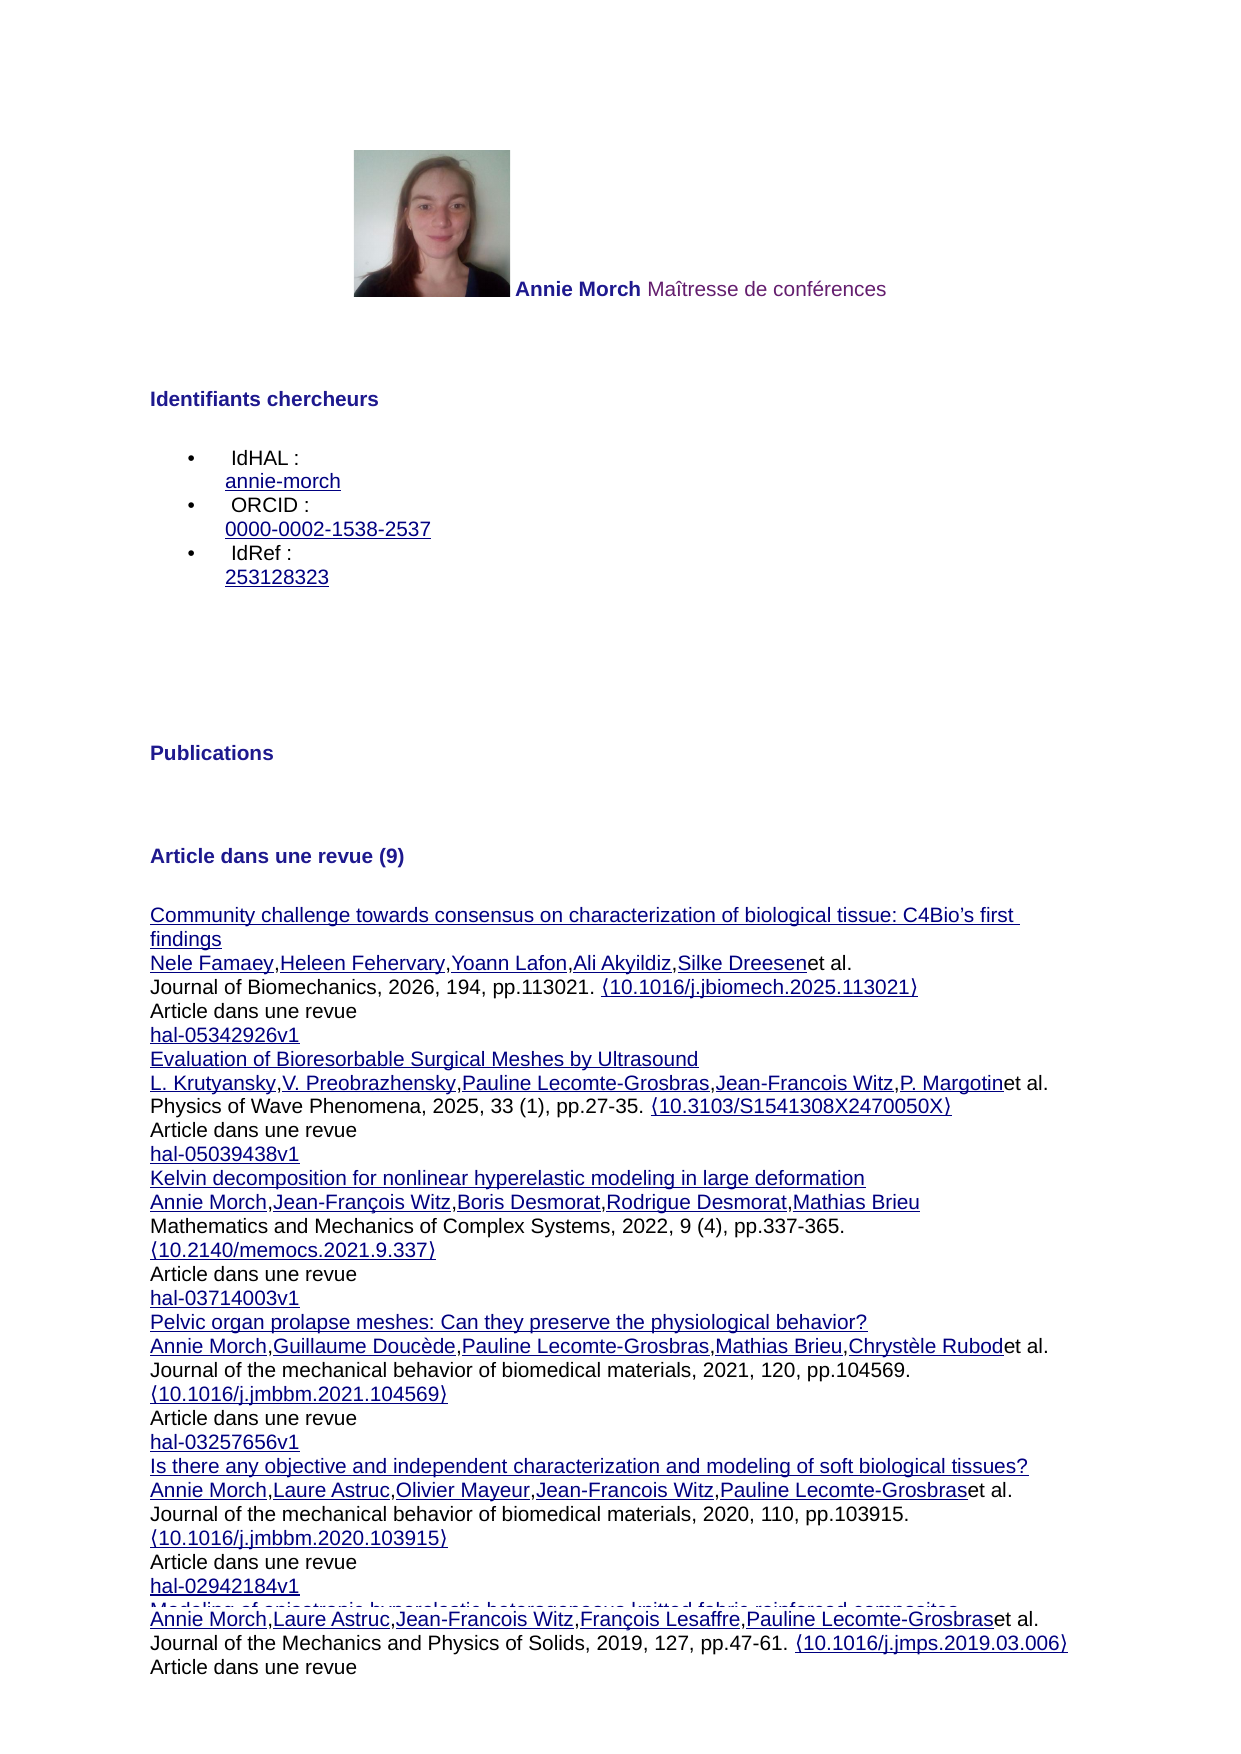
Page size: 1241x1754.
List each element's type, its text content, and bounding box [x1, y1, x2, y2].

table_cell Pelvic organ prolapse meshes: Can they preserve the physiological behavior? Annie Morch,Guillaume Doucède,Pauline Lecomte-Grosbras,Mathias Brieu,Chrystèle Rubodet al. Journal of the mechanical behavior of biomedical materials, 2021, 120, pp.104569. ⟨10.1016/j.jmbbm.2021.104569⟩ Article dans une revue hal-03257656v1 [150, 1310, 1090, 1454]
subtitle Publications [150, 741, 1090, 765]
table_cell Is there any objective and independent characterization and modeling of soft biological tissues? Annie Morch,Laure Astruc,Olivier Mayeur,Jean-Francois Witz,Pauline Lecomte-Grosbraset al. Journal of the mechanical behavior of biomedical materials, 2020, 110, pp.103915. ⟨10.1016/j.jmbbm.2020.103915⟩ Article dans une revue hal-02942184v1 [150, 1454, 1090, 1597]
list annie-morch [187, 469, 1090, 493]
list IdRef : [187, 541, 1090, 565]
list 253128323 [187, 565, 1090, 589]
picture [353, 150, 511, 297]
subtitle Annie Morch Maîtresse de conférences [150, 150, 1090, 301]
table_header Community challenge towards consensus on characterization of biological tissue: C4Bio’s first findings Nele Famaey,Heleen Fehervary,Yoann Lafon,Ali Akyildiz,Silke Dreesenet al. Journal of Biomechanics, 2026, 194, pp.113021. ⟨10.1016/j.jbiomech.2025.113021⟩ Article dans une revue hal-05342926v1 [150, 903, 1090, 1046]
list ORCID : [187, 493, 1090, 517]
table_cell Evaluation of Bioresorbable Surgical Meshes by Ultrasound L. Krutyansky,V. Preobrazhensky,Pauline Lecomte-Grosbras,Jean-Francois Witz,P. Margotinet al. Physics of Wave Phenomena, 2025, 33 (1), pp.27-35. ⟨10.3103/S1541308X2470050X⟩ Article dans une revue hal-05039438v1 [150, 1046, 1090, 1166]
table_cell Kelvin decomposition for nonlinear hyperelastic modeling in large deformation Annie Morch,Jean-François Witz,Boris Desmorat,Rodrigue Desmorat,Mathias Brieu Mathematics and Mechanics of Complex Systems, 2022, 9 (4), pp.337-365. ⟨10.2140/memocs.2021.9.337⟩ Article dans une revue hal-03714003v1 [150, 1166, 1090, 1310]
table_cell Modeling of anisotropic hyperelastic heterogeneous knitted fabric reinforced composites Annie Morch,Laure Astruc,Jean-Francois Witz,François Lesaffre,Pauline Lecomte-Grosbraset al. Journal of the Mechanics and Physics of Solids, 2019, 127, pp.47-61. ⟨10.1016/j.jmps.2019.03.006⟩ Article dans une revue [150, 1598, 1090, 1679]
subtitle Identifiants chercheurs [150, 387, 1090, 411]
list 0000-0002-1538-2537 [187, 517, 1090, 541]
subtitle Article dans une revue (9) [150, 844, 1090, 868]
list IdHAL : [187, 445, 1090, 469]
